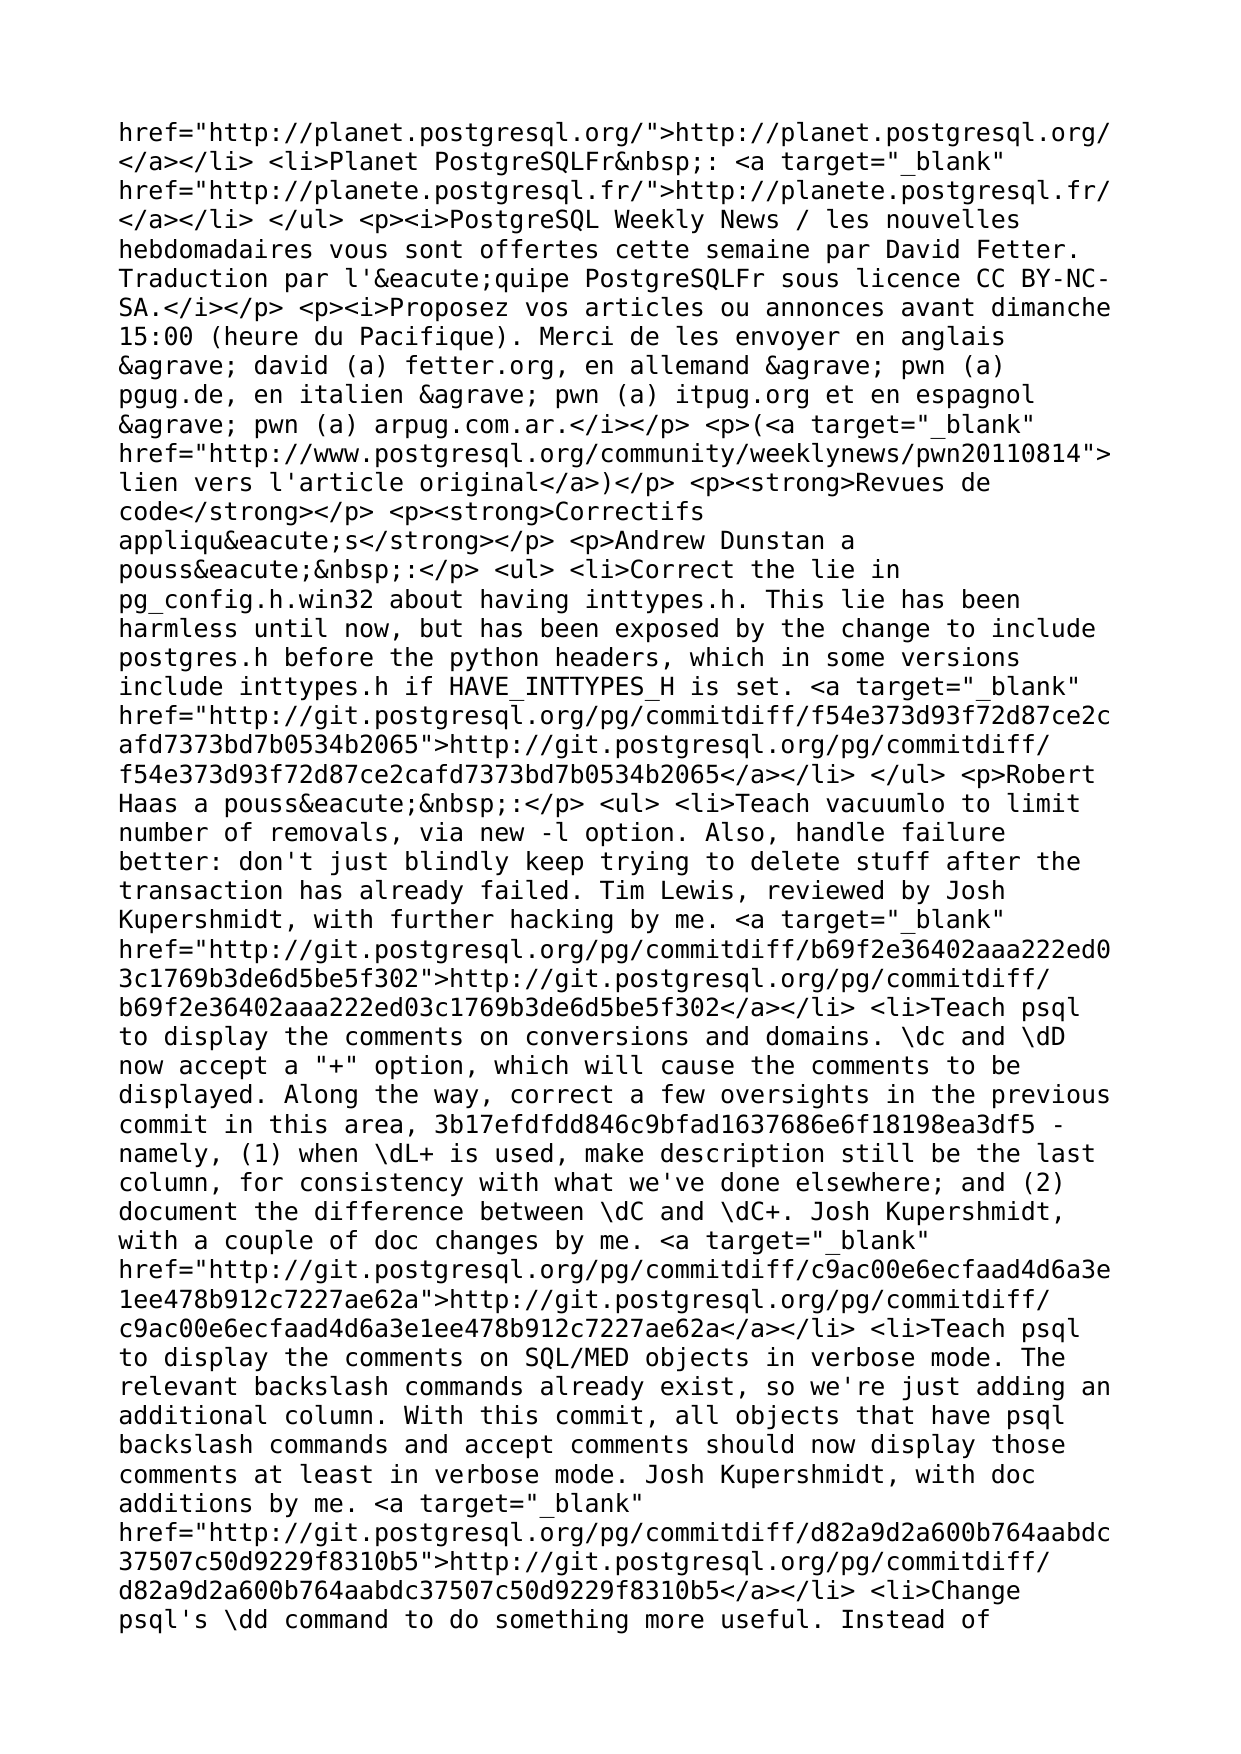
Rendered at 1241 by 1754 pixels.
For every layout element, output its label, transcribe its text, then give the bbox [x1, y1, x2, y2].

text href="http://planet.postgresql.org/">http://planet.postgresql.org/</a></li> <li>Planet PostgreSQLFr&nbsp;: <a target="_blank" href="http://planete.postgresql.fr/">http://planete.postgresql.fr/</a></li> </ul> <p><i>PostgreSQL Weekly News / les nouvelles hebdomadaires vous sont offertes cette semaine par David Fetter. Traduction par l'&eacute;quipe PostgreSQLFr sous licence CC BY-NC-SA.</i></p> <p><i>Proposez vos articles ou annonces avant dimanche 15:00 (heure du Pacifique). Merci de les envoyer en anglais &agrave; david (a) fetter.org, en allemand &agrave; pwn (a) pgug.de, en italien &agrave; pwn (a) itpug.org et en espagnol &agrave; pwn (a) arpug.com.ar.</i></p> <p>(<a target="_blank" href="http://www.postgresql.org/community/weeklynews/pwn20110814">lien vers l'article original</a>)</p> <p><strong>Revues de code</strong></p> <p><strong>Correctifs appliqu&eacute;s</strong></p> <p>Andrew Dunstan a pouss&eacute;&nbsp;:</p> <ul> <li>Correct the lie in pg_config.h.win32 about having inttypes.h. This lie has been harmless until now, but has been exposed by the change to include postgres.h before the python headers, which in some versions include inttypes.h if HAVE_INTTYPES_H is set. <a target="_blank" href="http://git.postgresql.org/pg/commitdiff/f54e373d93f72d87ce2cafd7373bd7b0534b2065">http://git.postgresql.org/pg/commitdiff/f54e373d93f72d87ce2cafd7373bd7b0534b2065</a></li> </ul> <p>Robert Haas a pouss&eacute;&nbsp;:</p> <ul> <li>Teach vacuumlo to limit number of removals, via new -l option. Also, handle failure better: don't just blindly keep trying to delete stuff after the transaction has already failed. Tim Lewis, reviewed by Josh Kupershmidt, with further hacking by me. <a target="_blank" href="http://git.postgresql.org/pg/commitdiff/b69f2e36402aaa222ed03c1769b3de6d5be5f302">http://git.postgresql.org/pg/commitdiff/b69f2e36402aaa222ed03c1769b3de6d5be5f302</a></li> <li>Teach psql to display the comments on conversions and domains. \dc and \dD now accept a "+" option, which will cause the comments to be displayed. Along the way, correct a few oversights in the previous commit in this area, 3b17efdfdd846c9bfad1637686e6f18198ea3df5 - namely, (1) when \dL+ is used, make description still be the last column, for consistency with what we've done elsewhere; and (2) document the difference between \dC and \dC+. Josh Kupershmidt, with a couple of doc changes by me. <a target="_blank" href="http://git.postgresql.org/pg/commitdiff/c9ac00e6ecfaad4d6a3e1ee478b912c7227ae62a">http://git.postgresql.org/pg/commitdiff/c9ac00e6ecfaad4d6a3e1ee478b912c7227ae62a</a></li> <li>Teach psql to display the comments on SQL/MED objects in verbose mode. The relevant backslash commands already exist, so we're just adding an additional column. With this commit, all objects that have psql backslash commands and accept comments should now display those comments at least in verbose mode. Josh Kupershmidt, with doc additions by me. <a target="_blank" href="http://git.postgresql.org/pg/commitdiff/d82a9d2a600b764aabdc37507c50d9229f8310b5">http://git.postgresql.org/pg/commitdiff/d82a9d2a600b764aabdc37507c50d9229f8310b5</a></li> <li>Change psql's \dd command to do something more useful. Instead of [118, 118, 1122, 1635]
